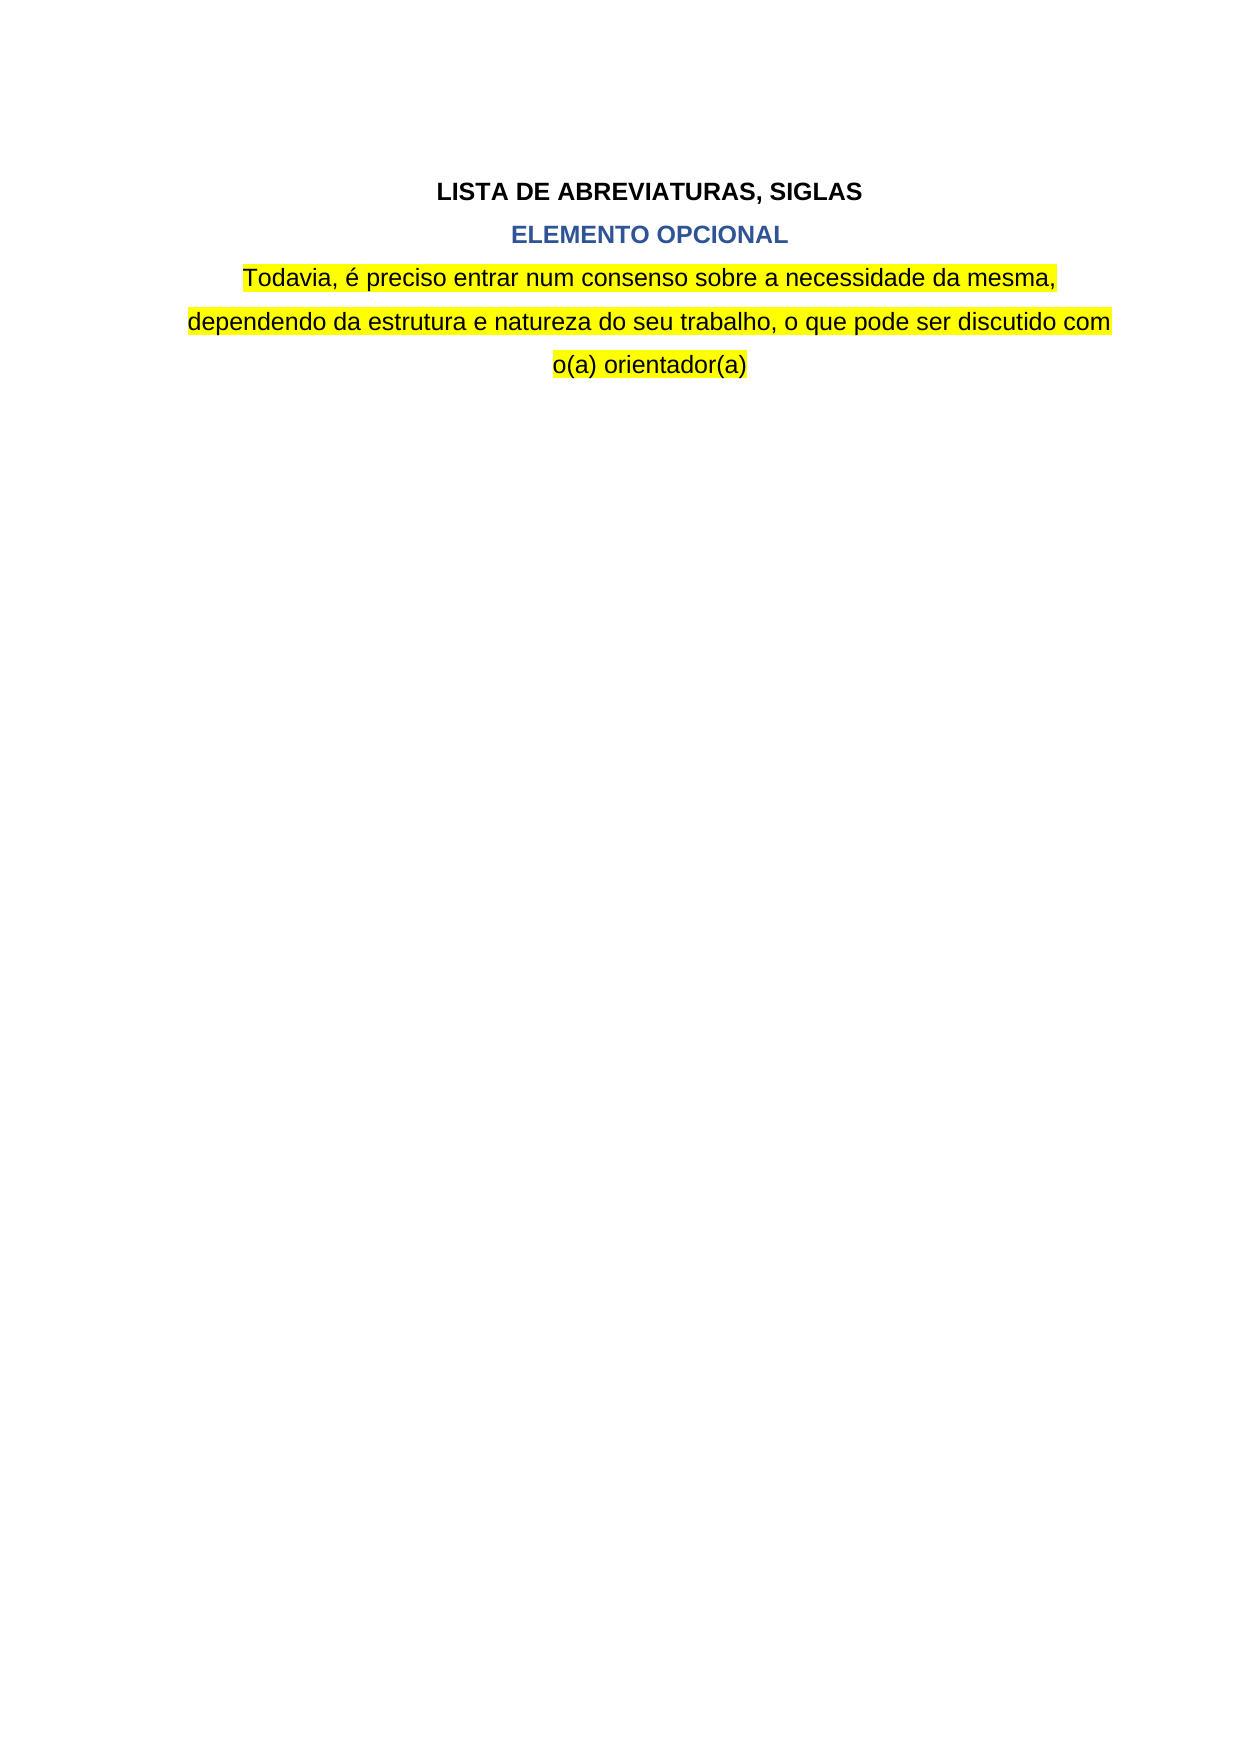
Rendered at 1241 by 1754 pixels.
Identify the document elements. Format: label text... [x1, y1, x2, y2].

text LISTA DE ABREVIATURAS, SIGLAS [177, 177, 1122, 206]
text Todavia, é preciso entrar num consenso sobre a necessidade da mesma, dependendo da estrutura e natureza do seu trabalho, o que pode ser discutido com o(a) orientador(a) [177, 263, 1122, 378]
text ELEMENTO OPCIONAL [177, 220, 1122, 249]
